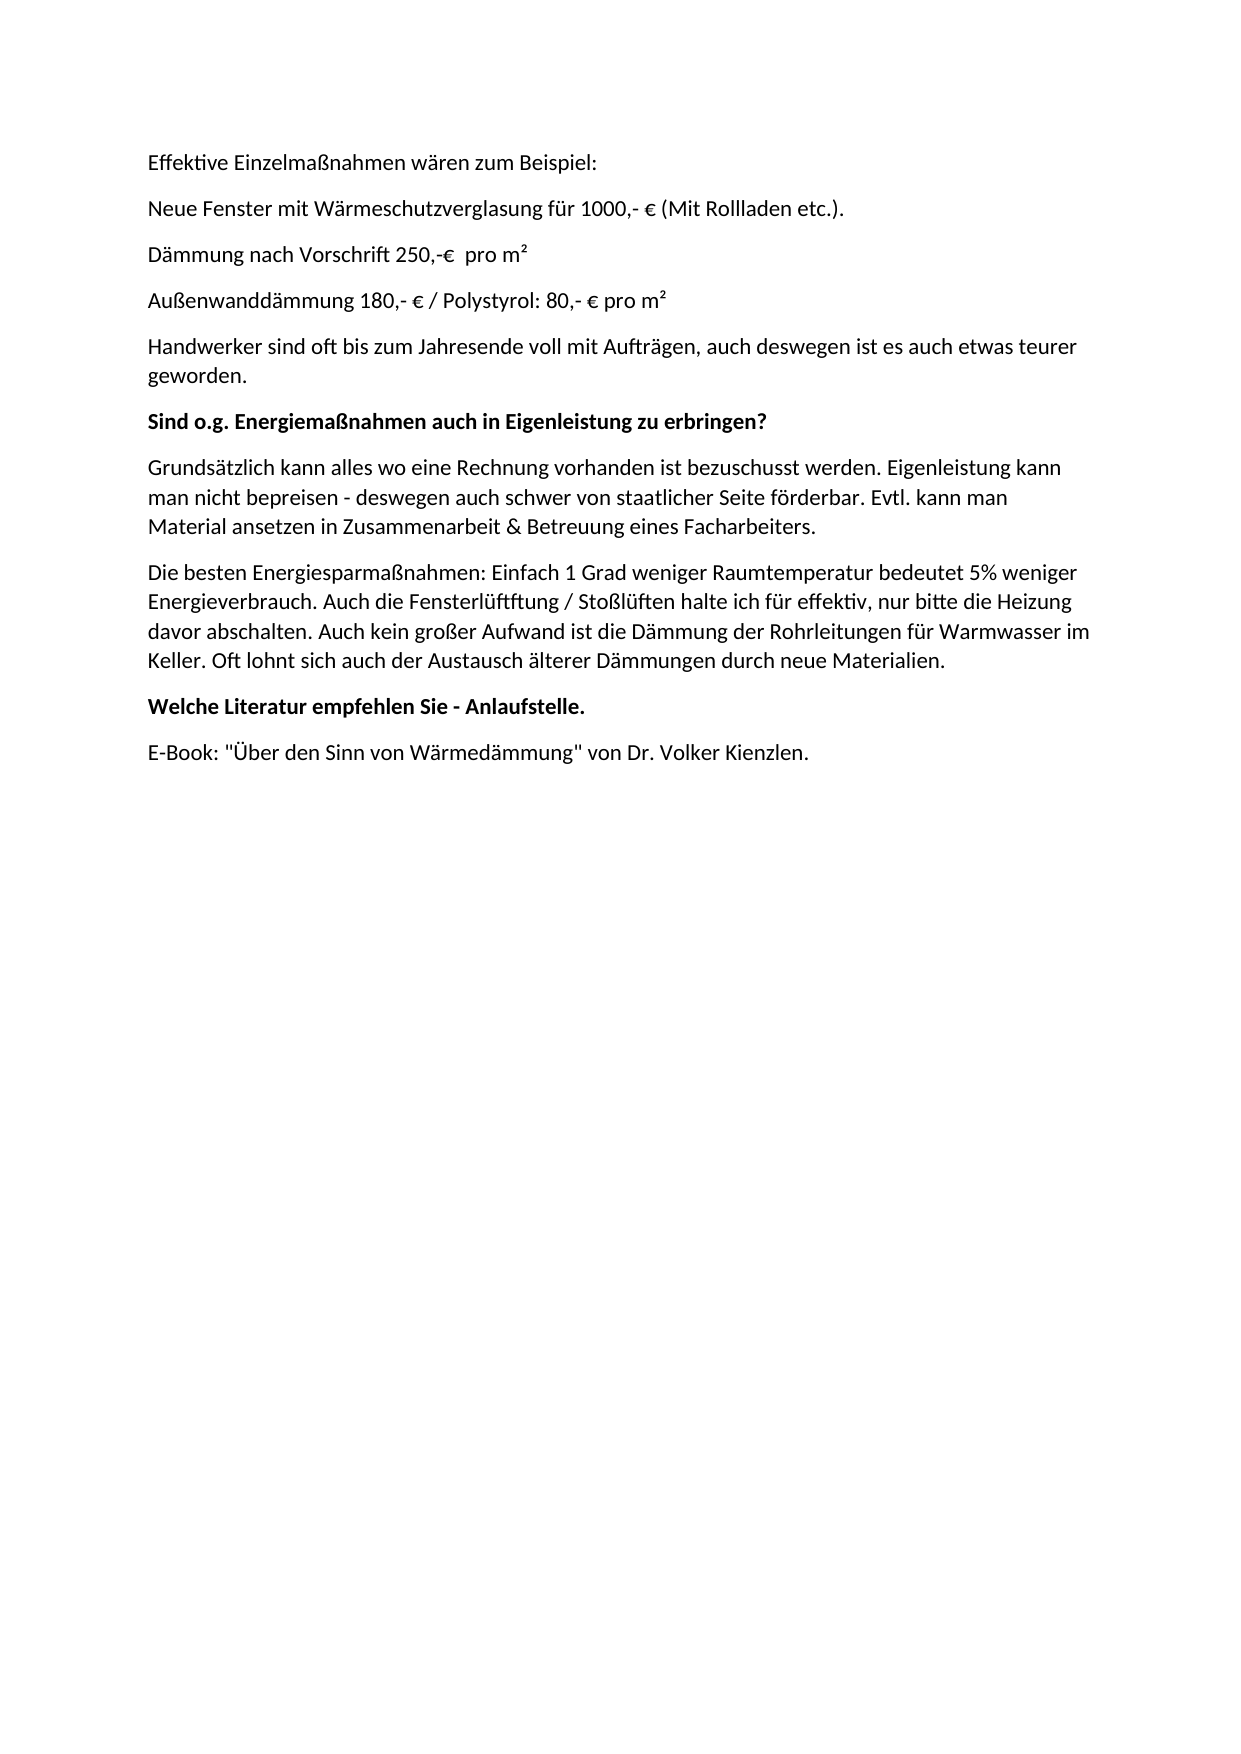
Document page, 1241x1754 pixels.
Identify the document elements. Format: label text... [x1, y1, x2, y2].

text Effektive Einzelmaßnahmen wären zum Beispiel: [148, 148, 1093, 176]
text Grundsätzlich kann alles wo eine Rechnung vorhanden ist bezuschusst werden. Eigenleistung kann man nicht bepreisen - deswegen auch schwer von staatlicher Seite förderbar. Evtl. kann man Material ansetzen in Zusammenarbeit & Betreuung eines Facharbeiters. [148, 453, 1093, 540]
text Sind o.g. Energiemaßnahmen auch in Eigenleistung zu erbringen? [148, 407, 1093, 435]
text Neue Fenster mit Wärmeschutzverglasung für 1000,- € (Mit Rollladen etc.). [148, 194, 1093, 222]
text Dämmung nach Vorschrift 250,-€ pro m² [148, 240, 1093, 268]
text Außenwanddämmung 180,- € / Polystyrol: 80,- € pro m² [148, 286, 1093, 314]
text Welche Literatur empfehlen Sie - Anlaufstelle. [148, 692, 1093, 720]
text Die besten Energiesparmaßnahmen: Einfach 1 Grad weniger Raumtemperatur bedeutet 5% weniger Energieverbrauch. Auch die Fensterlüftftung / Stoßlüften halte ich für effektiv, nur bitte die Heizung davor abschalten. Auch kein großer Aufwand ist die Dämmung der Rohrleitungen für Warmwasser im Keller. Oft lohnt sich auch der Austausch älterer Dämmungen durch neue Materialien. [148, 558, 1093, 674]
text E-Book: "Über den Sinn von Wärmedämmung" von Dr. Volker Kienzlen. [148, 738, 1093, 766]
text Handwerker sind oft bis zum Jahresende voll mit Aufträgen, auch deswegen ist es auch etwas teurer geworden. [148, 332, 1093, 389]
